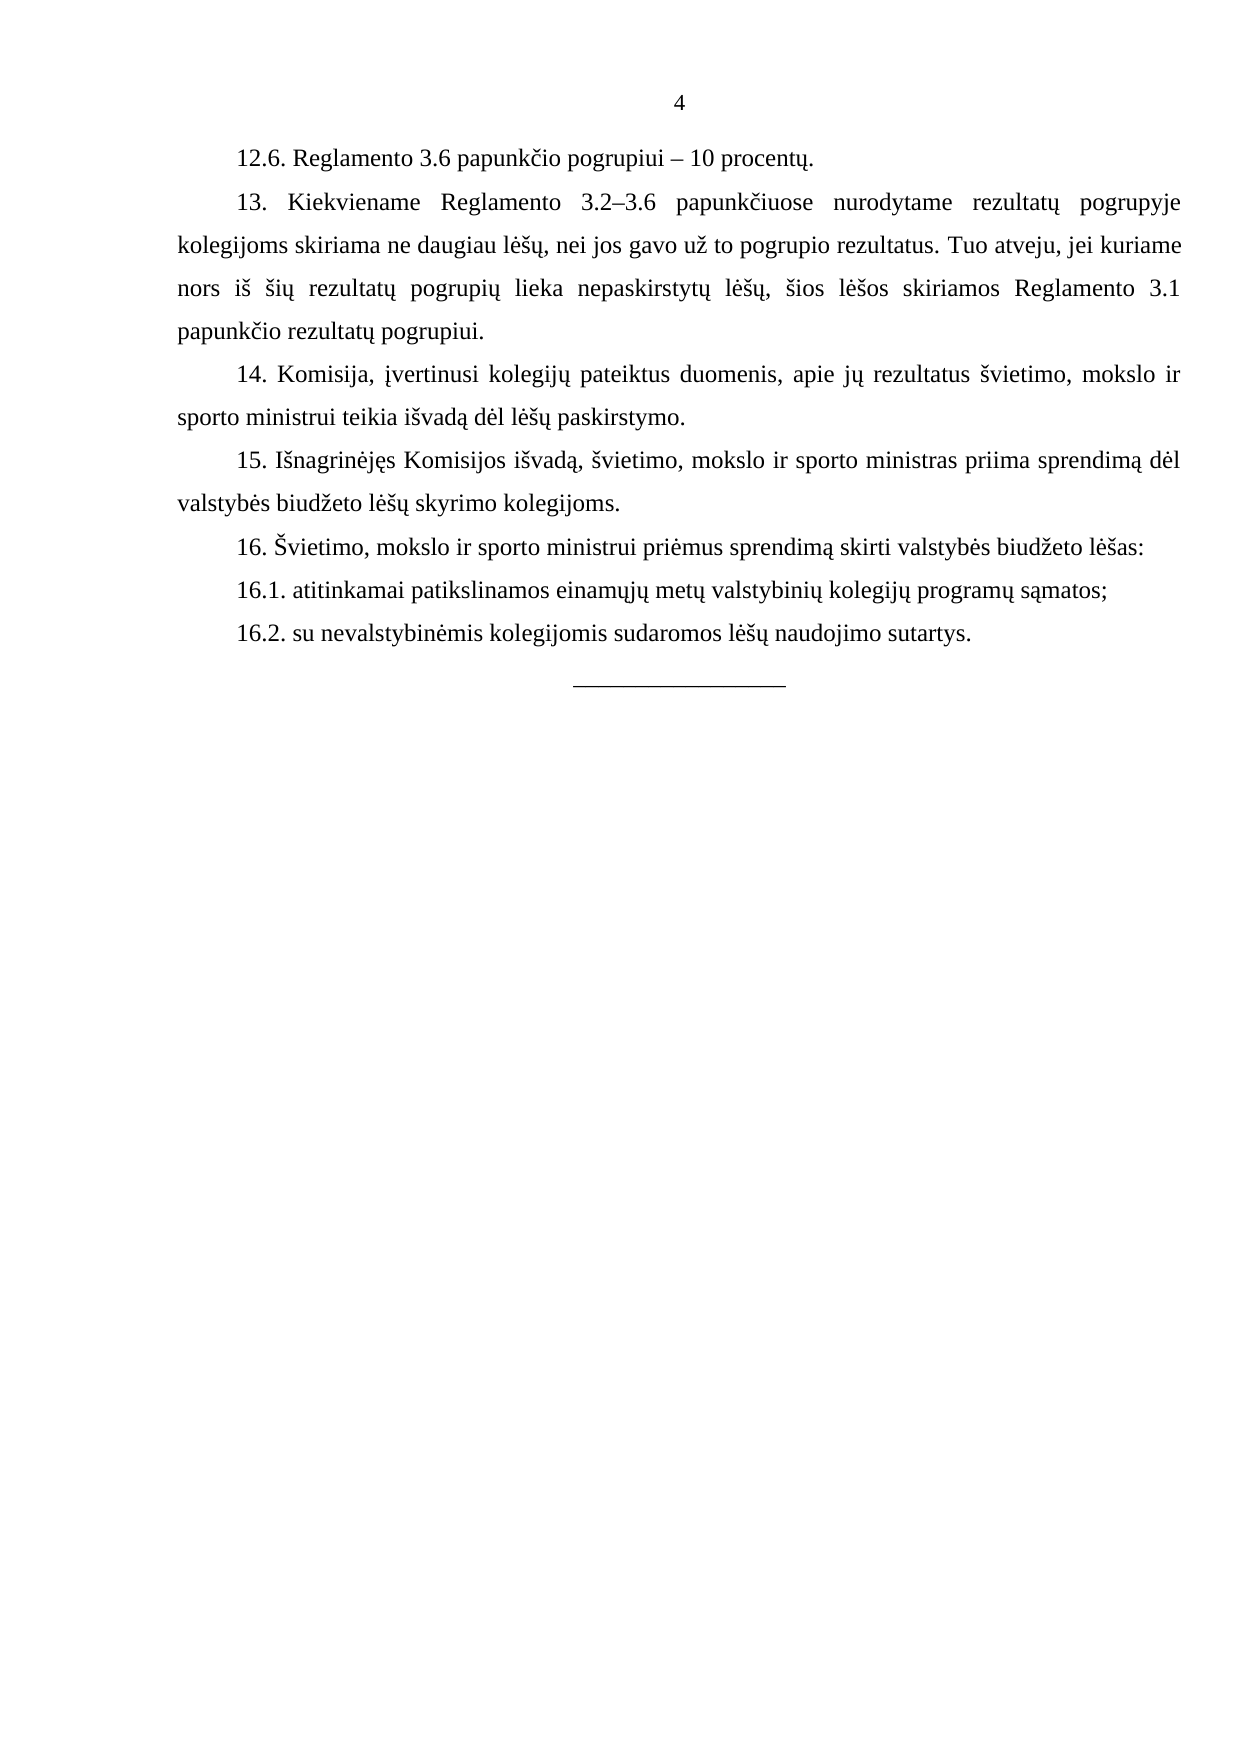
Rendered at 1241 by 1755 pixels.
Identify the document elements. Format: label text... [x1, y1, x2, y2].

text 16.1. atitinkamai patikslinamos einamųjų metų valstybinių kolegijų programų sąmatos; [177, 575, 1182, 603]
text 16. Švietimo, mokslo ir sporto ministrui priėmus sprendimą skirti valstybės biudžeto lėšas: [177, 532, 1182, 560]
text 14. Komisija, įvertinusi kolegijų pateiktus duomenis, apie jų rezultatus švietimo, mokslo ir sporto ministrui teikia išvadą dėl lėšų paskirstymo. [177, 359, 1182, 431]
text 15. Išnagrinėjęs Komisijos išvadą, švietimo, mokslo ir sporto ministras priima sprendimą dėl valstybės biudžeto lėšų skyrimo kolegijoms. [177, 445, 1182, 517]
text _________________ [177, 661, 1182, 690]
text 12.6. Reglamento 3.6 papunkčio pogrupiui – 10 procentų. [177, 143, 1182, 172]
text 13. Kiekviename Reglamento 3.2–3.6 papunkčiuose nurodytame rezultatų pogrupyje kolegijoms skiriama ne daugiau lėšų, nei jos gavo už to pogrupio rezultatus. Tuo atveju, jei kuriame nors iš šių rezultatų pogrupių lieka nepaskirstytų lėšų, šios lėšos skiriamos Reglamento 3.1 papunkčio rezultatų pogrupiui. [177, 187, 1182, 345]
text 16.2. su nevalstybinėmis kolegijomis sudaromos lėšų naudojimo sutartys. [177, 618, 1182, 647]
